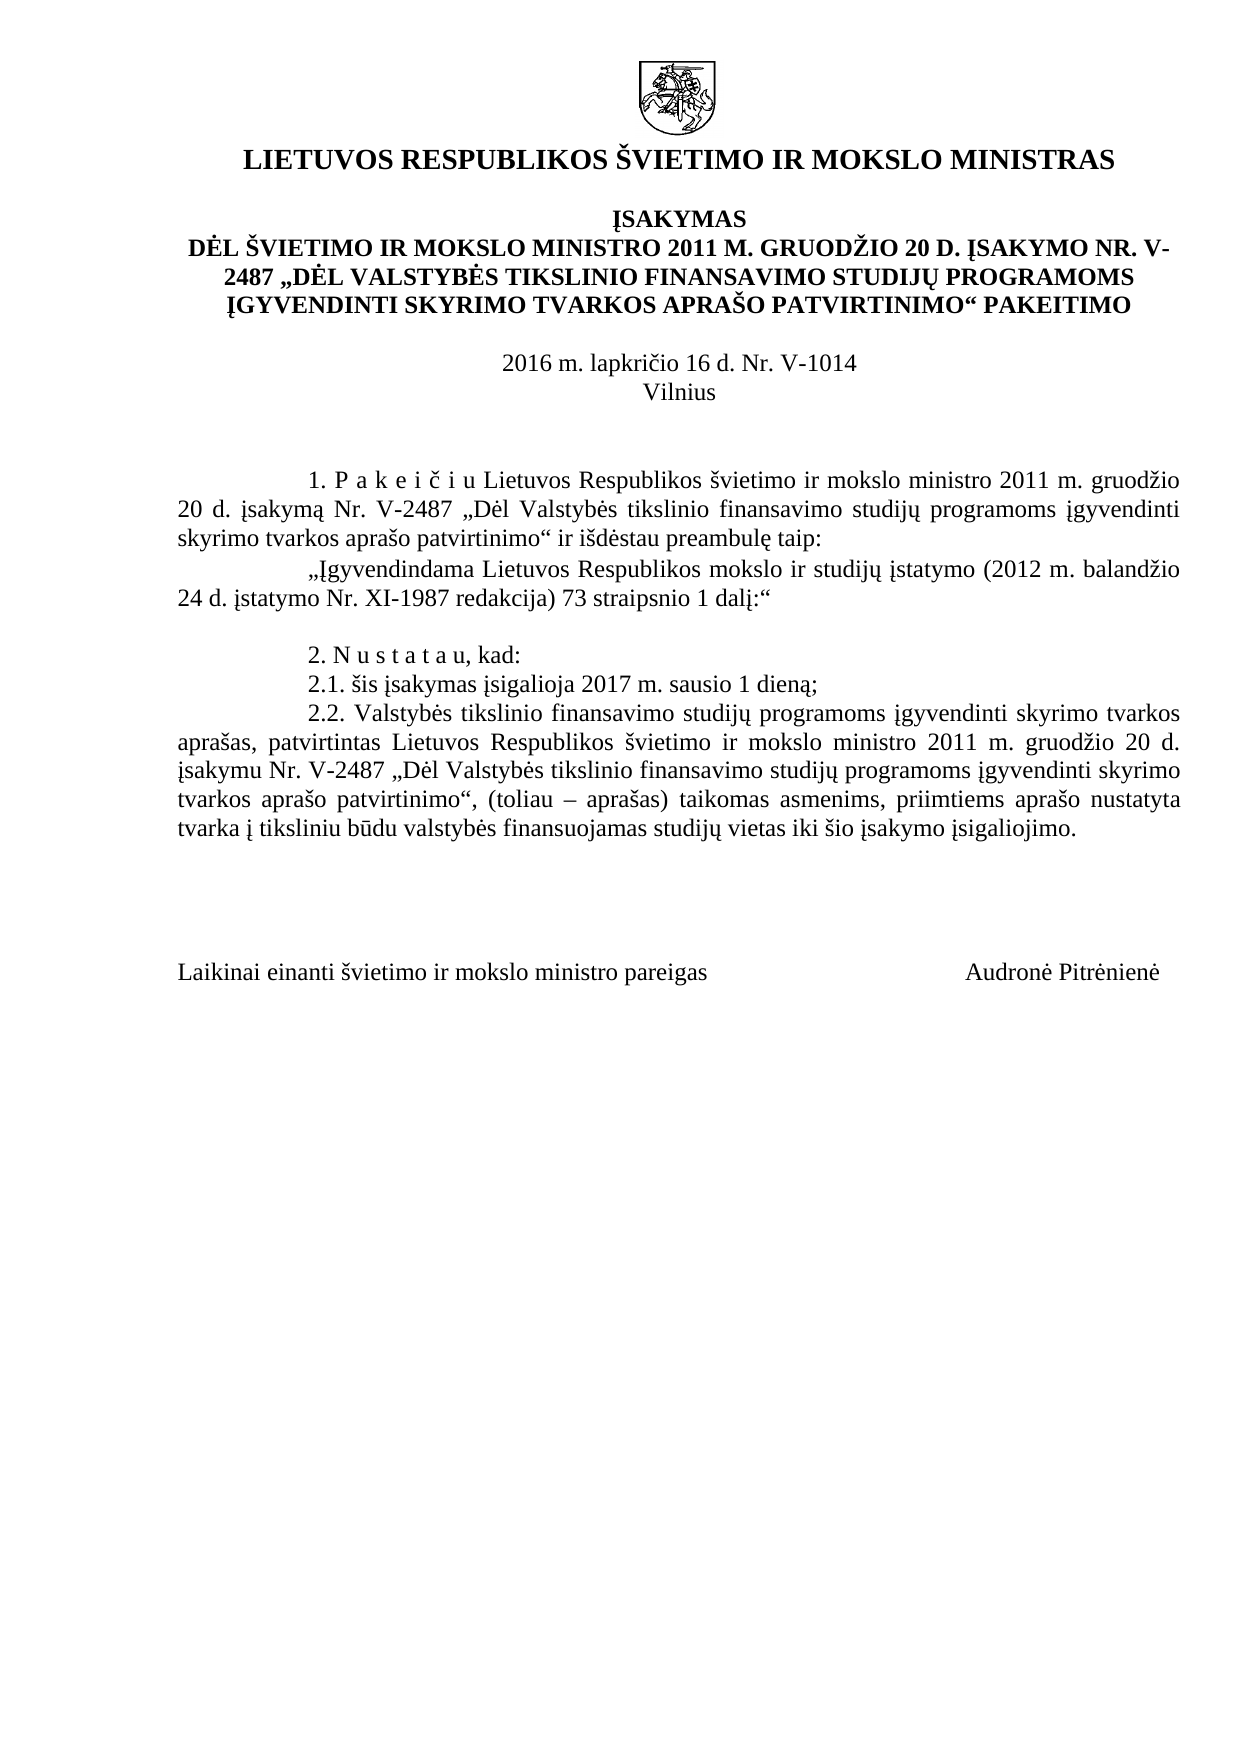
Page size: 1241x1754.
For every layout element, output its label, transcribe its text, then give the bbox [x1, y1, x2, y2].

text „Įgyvendindama Lietuvos Respublikos mokslo ir studijų įstatymo (2012 m. balandžio 24 d. įstatymo Nr. XI-1987 redakcija) 73 straipsnio 1 dalį:“ [177, 554, 1181, 612]
text 2016 m. lapkričio 16 d. Nr. V-1014 [177, 348, 1181, 377]
text 1. P a k e i č i u Lietuvos Respublikos švietimo ir mokslo ministro 2011 m. gruodžio 20 d. įsakymą Nr. V-2487 „Dėl Valstybės tikslinio finansavimo studijų programoms įgyvendinti skyrimo tvarkos aprašo patvirtinimo“ ir išdėstau preambulę taip: [177, 465, 1181, 552]
text Vilnius [177, 377, 1181, 406]
text ĮSAKYMAS [177, 204, 1181, 233]
text DĖL ŠVIETIMO IR MOKSLO MINISTRO 2011 M. GRUODŽIO 20 D. ĮSAKYMO NR. V-2487 „DĖL VALSTYBĖS TIKSLINIO FINANSAVIMO STUDIJŲ PROGRAMOMS ĮGYVENDINTI SKYRIMO TVARKOS APRAŠO PATVIRTINIMO“ PAKEITIMO [177, 233, 1181, 319]
text 2.2. Valstybės tikslinio finansavimo studijų programoms įgyvendinti skyrimo tvarkos aprašas, patvirtintas Lietuvos Respublikos švietimo ir mokslo ministro 2011 m. gruodžio 20 d. įsakymu Nr. V-2487 „Dėl Valstybės tikslinio finansavimo studijų programoms įgyvendinti skyrimo tvarkos aprašo patvirtinimo“, (toliau – aprašas) taikomas asmenims, priimtiems aprašo nustatyta tvarka į tiksliniu būdu valstybės finansuojamas studijų vietas iki šio įsakymo įsigaliojimo. [177, 698, 1181, 842]
text Laikinai einanti švietimo ir mokslo ministro pareigas Audronė Pitrėnienė [177, 957, 1181, 985]
text 2.1. šis įsakymas įsigalioja 2017 m. sausio 1 dieną; [177, 669, 1181, 698]
text 2. N u s t a t a u, kad: [177, 640, 1181, 669]
text LIETUVOS RESPUBLIKOS ŠVIETIMO IR MOKSLO MINISTRAS [177, 142, 1181, 176]
